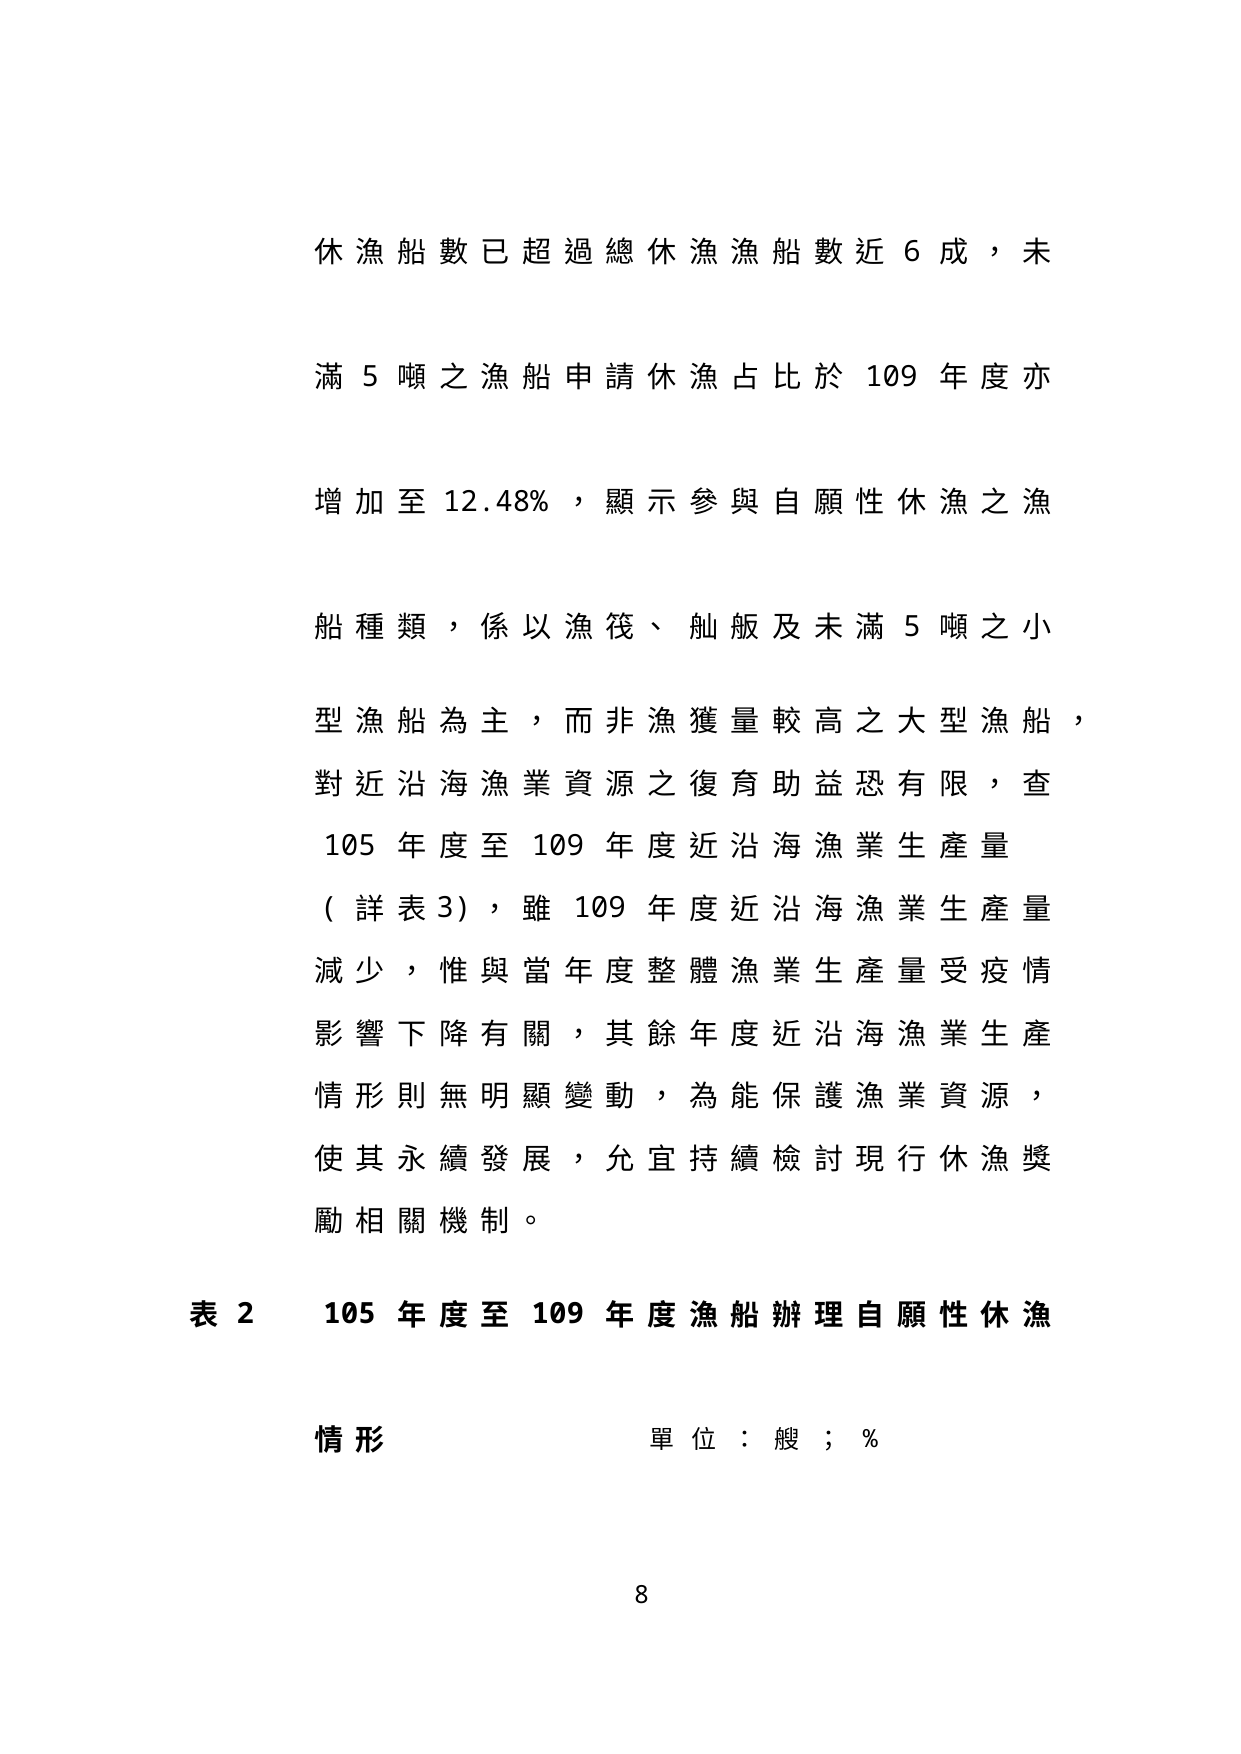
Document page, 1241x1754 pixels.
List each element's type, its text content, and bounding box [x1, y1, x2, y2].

text 復據105年度至109年度漁船辦理自願性休漁情形(詳表2)，休漁漁船數約占總漁船數40%，其中漁筏及舢舨申請自願性休漁船數已超過總休漁漁船數近6成，未滿5噸之漁船申請休漁占比於109年度亦增加至12.48%，顯示參與自願性休漁之漁船種類，係以漁筏、舢舨及未滿5噸之小型漁船為主，而非漁獲量較高之大型漁船，對近沿海漁業資源之復育助益恐有限，查105年度至109年度近沿海漁業生產量(詳表3)，雖109年度近沿海漁業生產量減少，惟與當年度整體漁業生產量受疫情影響下降有關，其餘年度近沿海漁業生產情形則無明顯變動，為能保護漁業資源，使其永續發展，允宜持續檢討現行休漁獎勵相關機制。 [271, 177, 1058, 1240]
text 表2 105年度至109年度漁船辦理自願性休漁情形 單位：艘；% [183, 1240, 1058, 1490]
